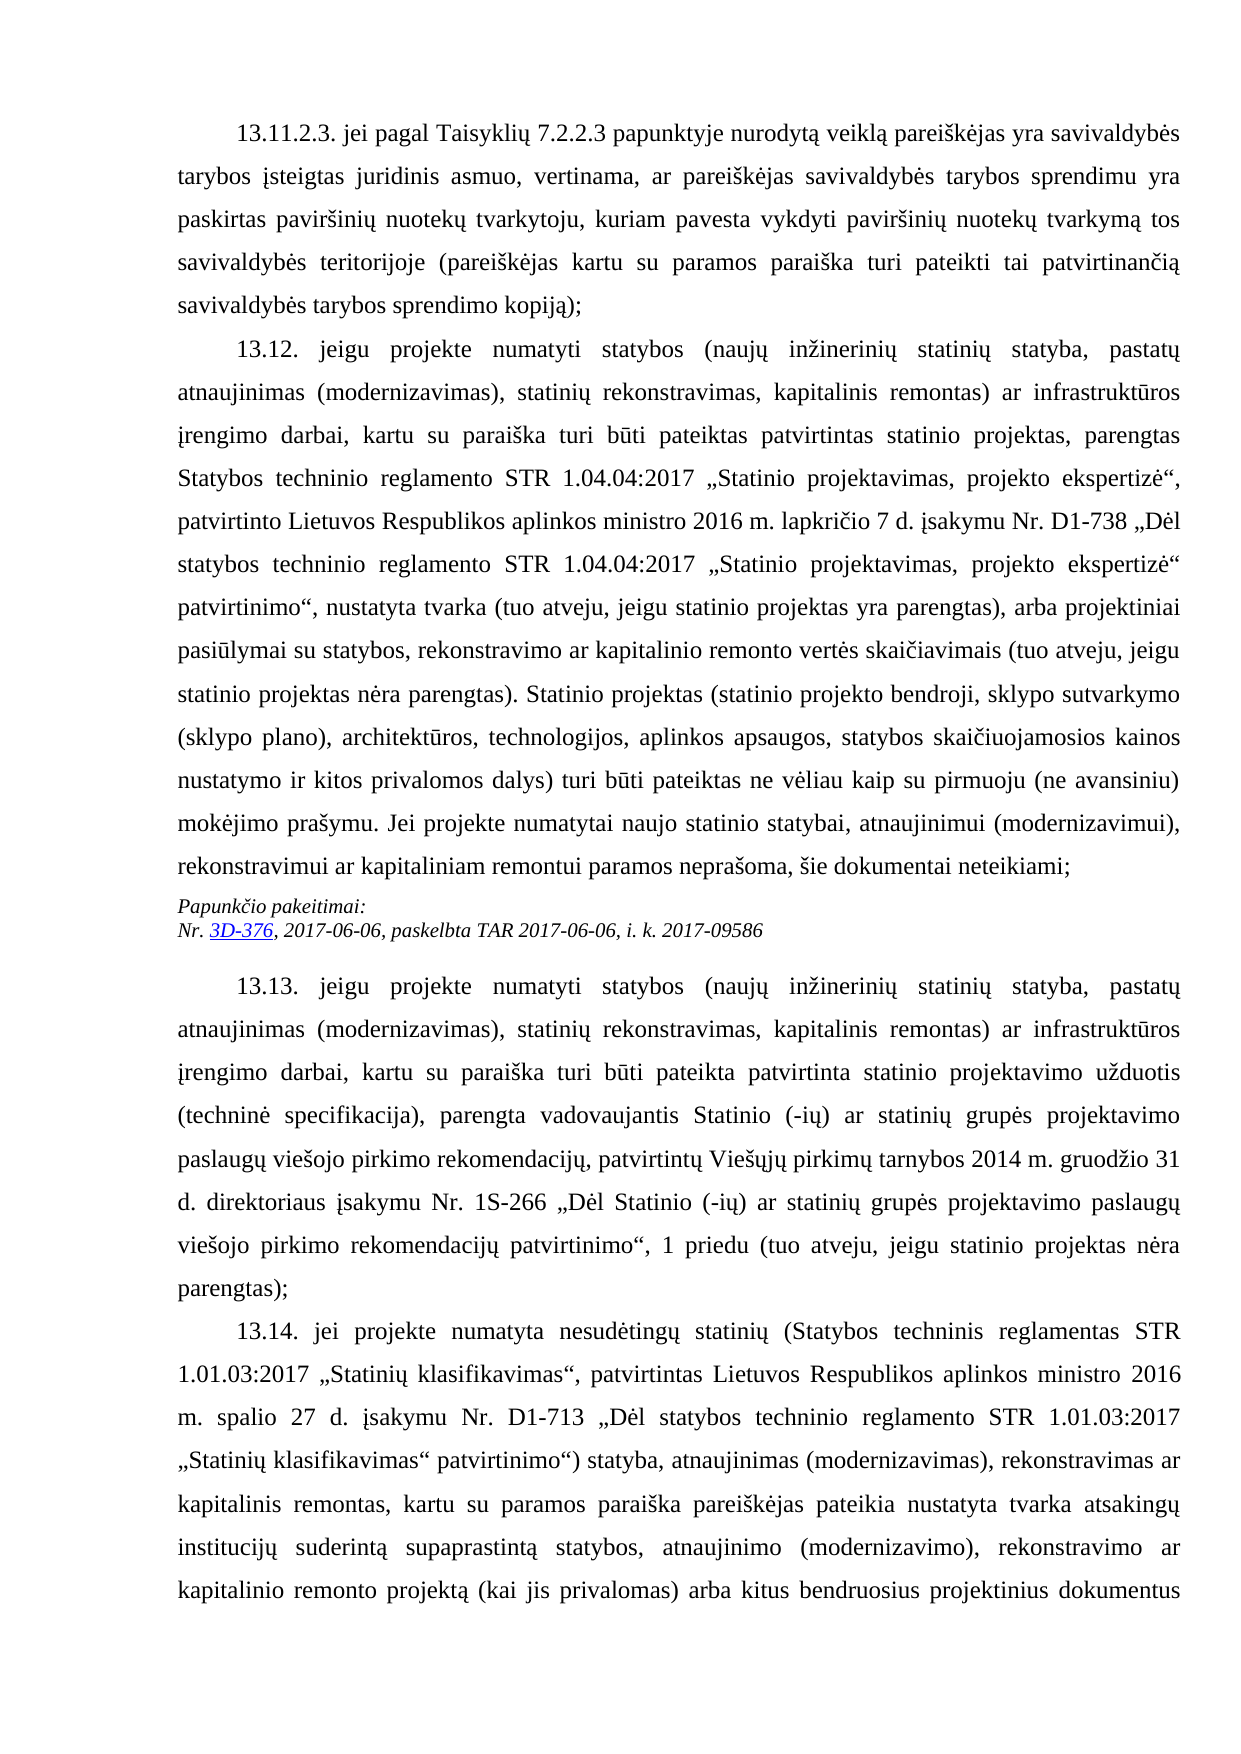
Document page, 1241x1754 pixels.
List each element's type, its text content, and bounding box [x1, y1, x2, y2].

text Nr. 3D-376, 2017-06-06, paskelbta TAR 2017-06-06, i. k. 2017-09586 [177, 918, 1181, 942]
text Papunkčio pakeitimai: [177, 894, 1181, 918]
text 13.13. jeigu projekte numatyti statybos (naujų inžinerinių statinių statyba, pastatų atnaujinimas (modernizavimas), statinių rekonstravimas, kapitalinis remontas) ar infrastruktūros įrengimo darbai, kartu su paraiška turi būti pateikta patvirtinta statinio projektavimo užduotis (techninė specifikacija), parengta vadovaujantis Statinio (-ių) ar statinių grupės projektavimo paslaugų viešojo pirkimo rekomendacijų, patvirtintų Viešųjų pirkimų tarnybos 2014 m. gruodžio 31 d. direktoriaus įsakymu Nr. 1S-266 „Dėl Statinio (-ių) ar statinių grupės projektavimo paslaugų viešojo pirkimo rekomendacijų patvirtinimo“, 1 priedu (tuo atveju, jeigu statinio projektas nėra parengtas); [177, 971, 1181, 1302]
text 13.12. jeigu projekte numatyti statybos (naujų inžinerinių statinių statyba, pastatų atnaujinimas (modernizavimas), statinių rekonstravimas, kapitalinis remontas) ar infrastruktūros įrengimo darbai, kartu su paraiška turi būti pateiktas patvirtintas statinio projektas, parengtas Statybos techninio reglamento STR 1.04.04:2017 „Statinio projektavimas, projekto ekspertizė“, patvirtinto Lietuvos Respublikos aplinkos ministro 2016 m. lapkričio 7 d. įsakymu Nr. D1-738 „Dėl statybos techninio reglamento STR 1.04.04:2017 „Statinio projektavimas, projekto ekspertizė“ patvirtinimo“, nustatyta tvarka (tuo atveju, jeigu statinio projektas yra parengtas), arba projektiniai pasiūlymai su statybos, rekonstravimo ar kapitalinio remonto vertės skaičiavimais (tuo atveju, jeigu statinio projektas nėra parengtas). Statinio projektas (statinio projekto bendroji, sklypo sutvarkymo (sklypo plano), architektūros, technologijos, aplinkos apsaugos, statybos skaičiuojamosios kainos nustatymo ir kitos privalomos dalys) turi būti pateiktas ne vėliau kaip su pirmuoju (ne avansiniu) mokėjimo prašymu. Jei projekte numatytai naujo statinio statybai, atnaujinimui (modernizavimui), rekonstravimui ar kapitaliniam remontui paramos neprašoma, šie dokumentai neteikiami; [177, 334, 1181, 880]
text 13.14. jei projekte numatyta nesudėtingų statinių (Statybos techninis reglamentas STR 1.01.03:2017 „Statinių klasifikavimas“, patvirtintas Lietuvos Respublikos aplinkos ministro 2016 m. spalio 27 d. įsakymu Nr. D1-713 „Dėl statybos techninio reglamento STR 1.01.03:2017 „Statinių klasifikavimas“ patvirtinimo“) statyba, atnaujinimas (modernizavimas), rekonstravimas ar kapitalinis remontas, kartu su paramos paraiška pareiškėjas pateikia nustatyta tvarka atsakingų institucijų suderintą supaprastintą statybos, atnaujinimo (modernizavimo), rekonstravimo ar kapitalinio remonto projektą (kai jis privalomas) arba kitus bendruosius projektinius dokumentus [177, 1316, 1181, 1604]
text 13.11.2.3. jei pagal Taisyklių 7.2.2.3 papunktyje nurodytą veiklą pareiškėjas yra savivaldybės tarybos įsteigtas juridinis asmuo, vertinama, ar pareiškėjas savivaldybės tarybos sprendimu yra paskirtas paviršinių nuotekų tvarkytoju, kuriam pavesta vykdyti paviršinių nuotekų tvarkymą tos savivaldybės teritorijoje (pareiškėjas kartu su paramos paraiška turi pateikti tai patvirtinančią savivaldybės tarybos sprendimo kopiją); [177, 118, 1181, 319]
